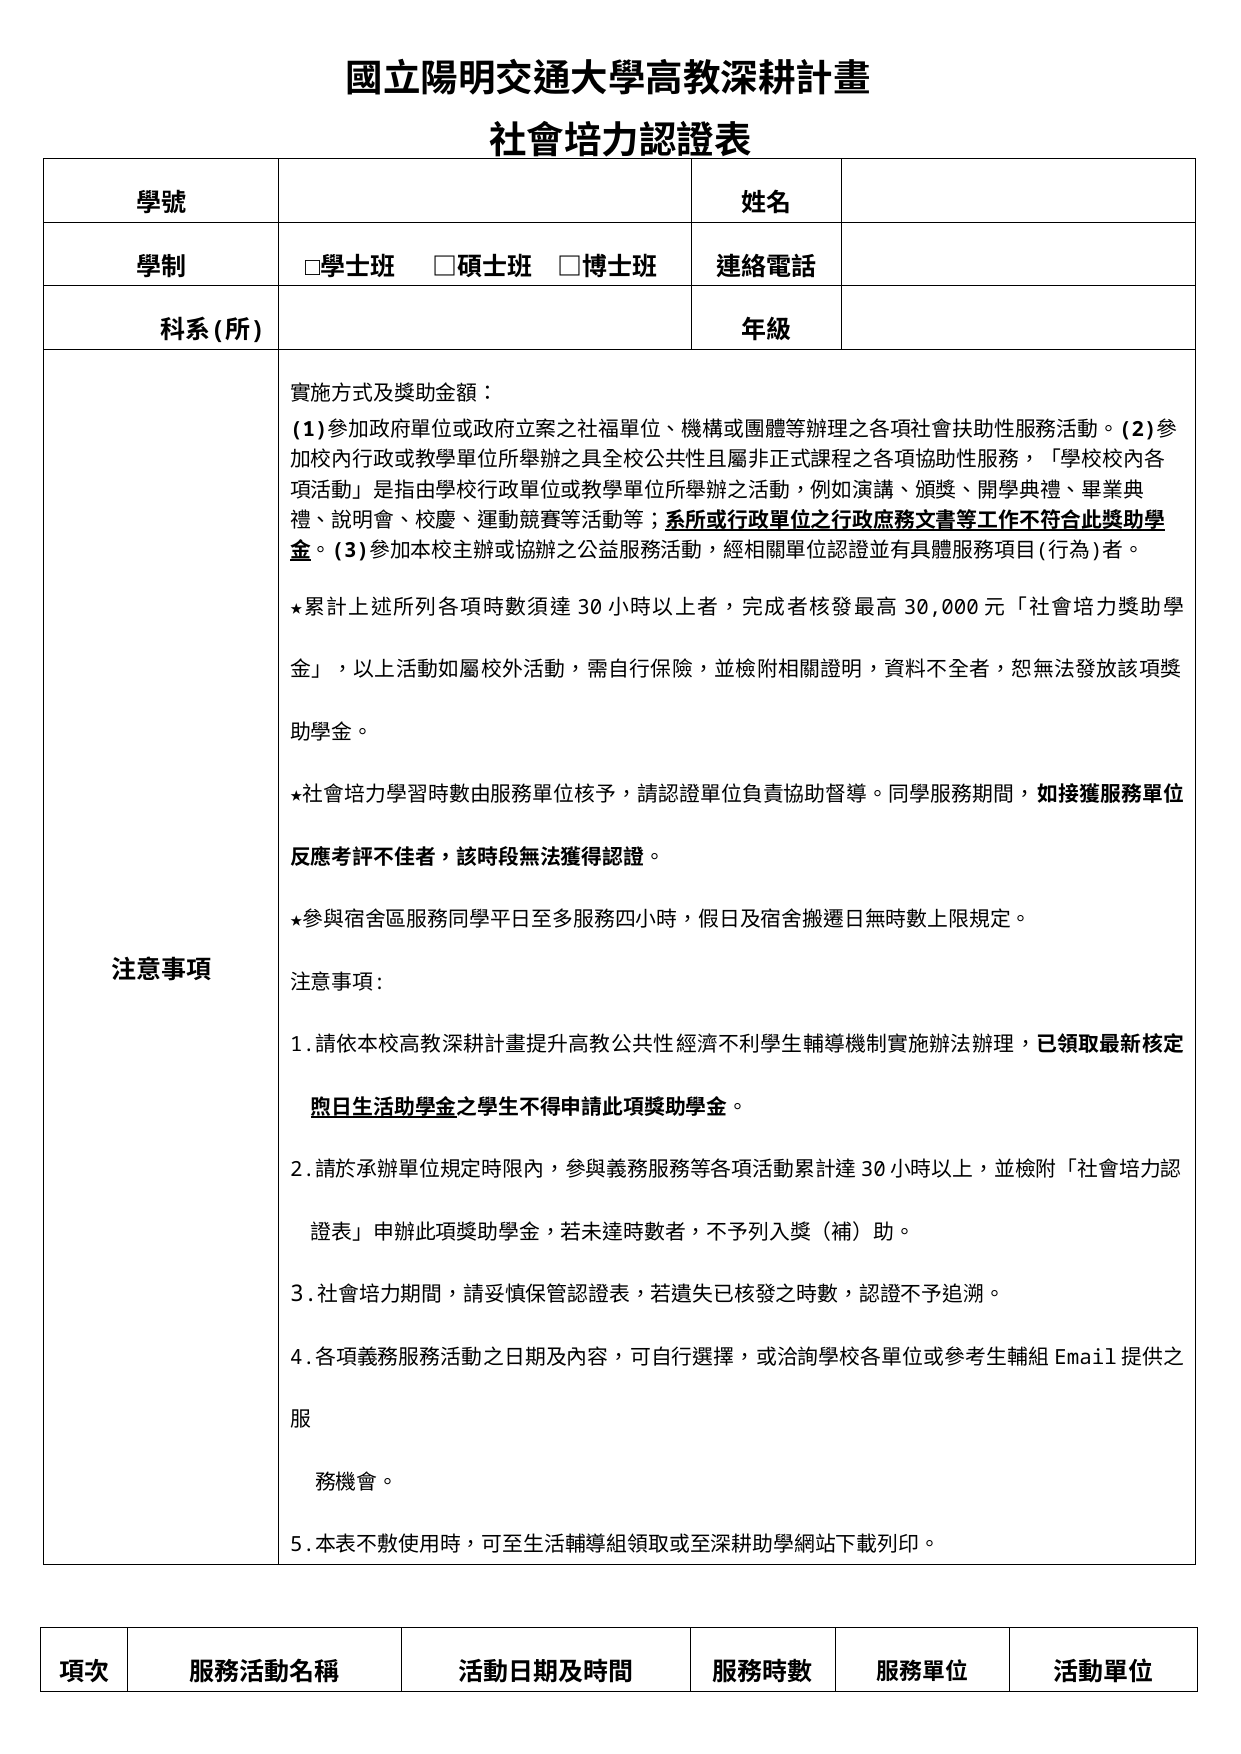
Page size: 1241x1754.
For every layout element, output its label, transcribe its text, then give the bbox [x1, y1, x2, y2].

table_cell □學士班 □碩士班 □博士班 [279, 223, 691, 285]
table_header [842, 159, 1195, 222]
table_cell [842, 286, 1195, 349]
table_header [279, 159, 691, 222]
table_header 活動單位 [1010, 1628, 1197, 1691]
table_header 學號 [44, 159, 278, 222]
table_cell 科系(所) [44, 286, 278, 349]
table_cell 年級 [692, 286, 841, 349]
table_header 服務時數 [691, 1628, 835, 1691]
subtitle 國立陽明交通大學高教深耕計畫 [29, 33, 1186, 96]
table_cell [842, 223, 1195, 285]
table_cell 實施方式及獎助金額： (1)參加政府單位或政府立案之社福單位、機構或團體等辦理之各項社會扶助性服務活動。(2)參加校內行政或教學單位所舉辦之具全校公共性且屬非正式課程之各項協助性服務，「學校校內各項活動」是指由學校行政單位或教學單位所舉辦之活動，例如演講、頒獎、開學典禮、畢業典禮、說明會、校慶、運動競賽等活動等；系所或行政單位之行政庶務文書等工作不符合此獎助學金。(3)參加本校主辦或協辦之公益服務活動，經相關單位認證並有具體服務項目(行為)者。 ★累計上述所列各項時數須達30小時以上者，完成者核發最高30,000元「社會培力獎助學金」，以上活動如屬校外活動，需自行保險，並檢附相關證明，資料不全者，恕無法發放該項獎助學金。 ★社會培力學習時數由服務單位核予，請認證單位負責協助督導。同學服務期間，如接獲服務單位反應考評不佳者，該時段無法獲得認證。 ★參與宿舍區服務同學平日至多服務四小時，假日及宿舍搬遷日無時數上限規定。 注意事項: 1.請依本校高教深耕計畫提升高教公共性經濟不利學生輔導機制實施辦法辦理，已領取最新核定煦日生活助學金之學生不得申請此項獎助學金。 2.請於承辦單位規定時限內，參與義務服務等各項活動累計達30小時以上，並檢附「社會培力認 證表」申辦此項獎助學金，若未達時數者，不予列入獎（補）助。 3.社會培力期間，請妥慎保管認證表，若遺失已核發之時數，認證不予追溯。 4.各項義務服務活動之日期及內容，可自行選擇，或洽詢學校各單位或參考生輔組Email提供之服 務機會。 5.本表不敷使用時，可至生活輔導組領取或至深耕助學網站下載列印。 [279, 350, 1195, 1564]
table_header 項次 [41, 1628, 127, 1691]
table_cell 學制 [44, 223, 278, 285]
text 社會培力認證表 [29, 96, 1211, 158]
table_cell 注意事項 [44, 350, 278, 1564]
table_header 活動日期及時間 [402, 1628, 690, 1691]
table_cell 連絡電話 [692, 223, 841, 285]
table_header 服務活動名稱 [128, 1628, 401, 1691]
table_header 服務單位 [836, 1628, 1009, 1691]
table_header 姓名 [692, 159, 841, 222]
table_cell [279, 286, 691, 349]
